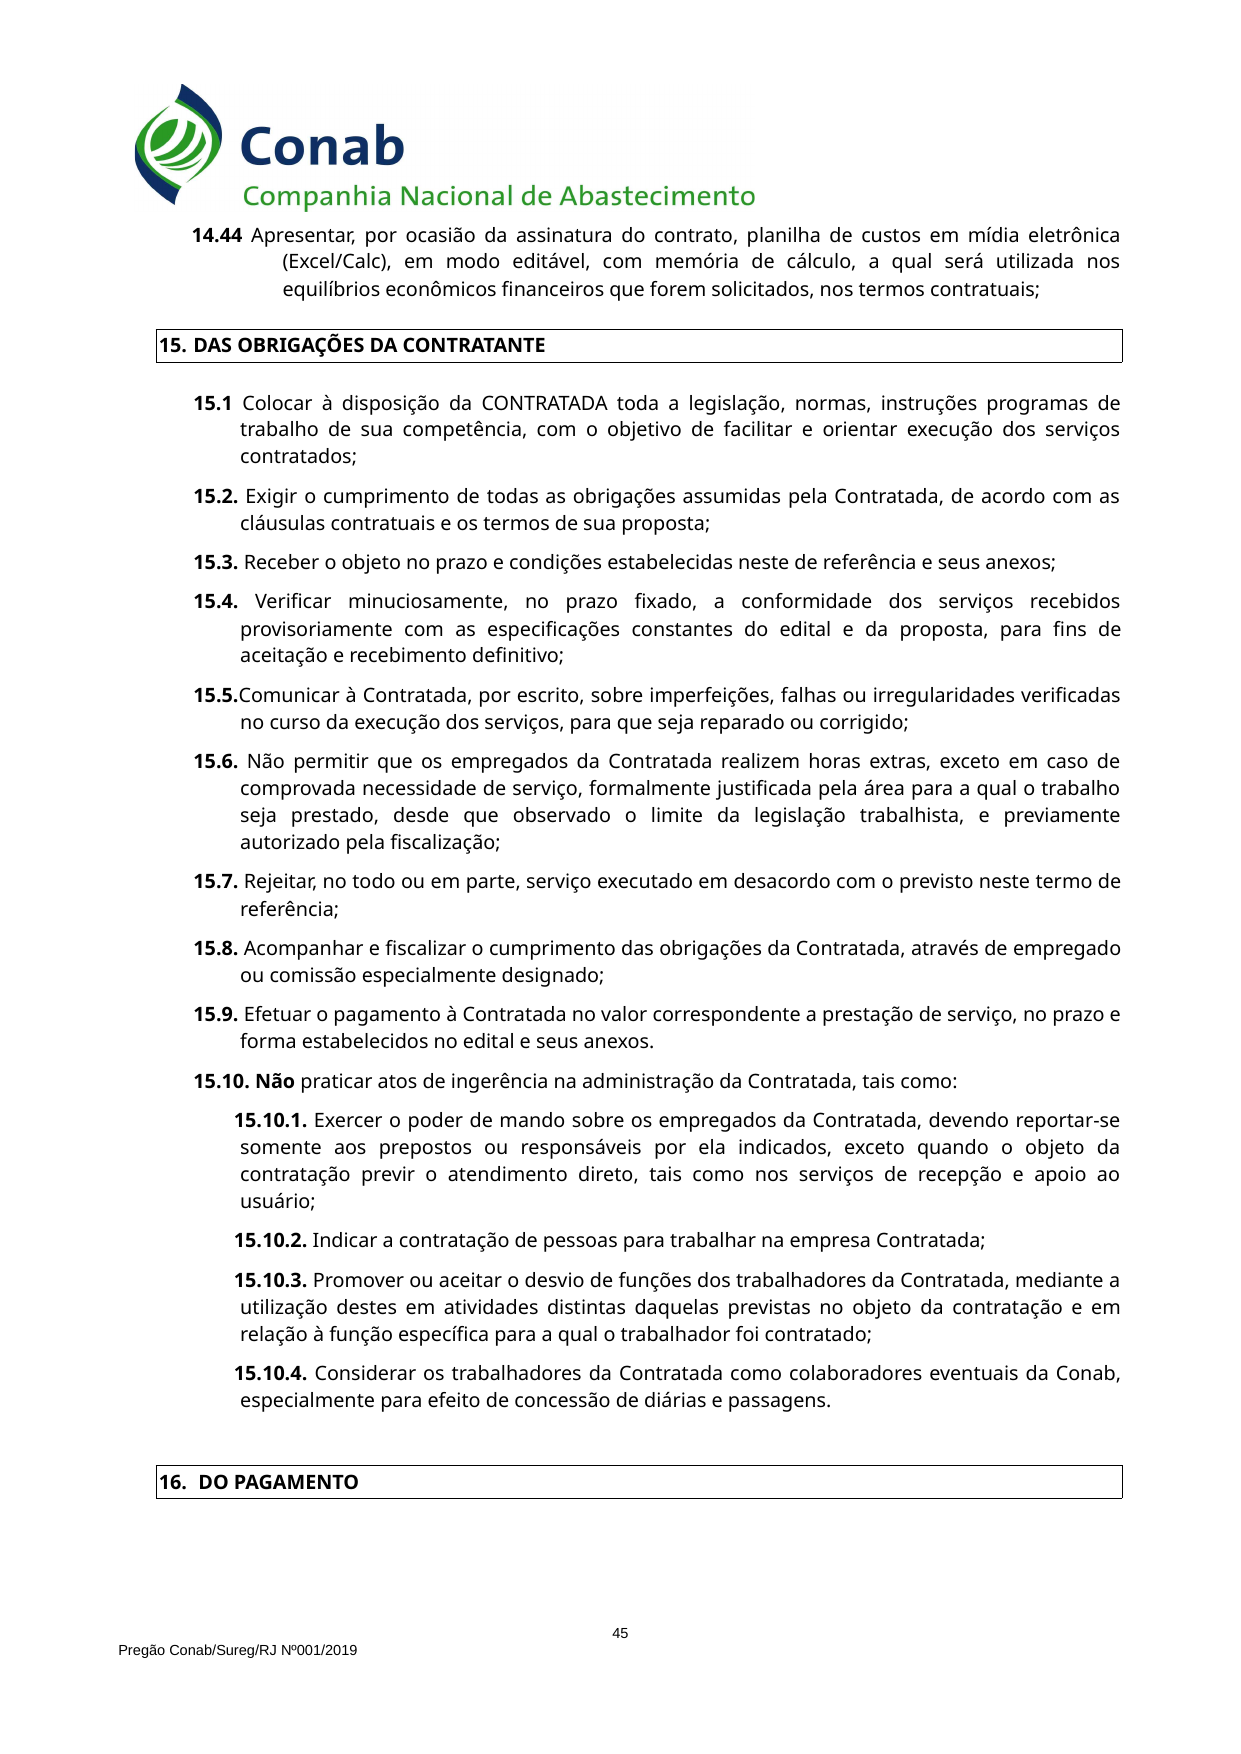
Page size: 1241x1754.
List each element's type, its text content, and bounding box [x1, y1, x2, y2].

text 15.8. Acompanhar e fiscalizar o cumprimento das obrigações da Contratada, através de empregado ou comissão especialmente designado; [193, 934, 1122, 988]
text 15.1 Colocar à disposição da CONTRATADA toda a legislação, normas, instruções programas de trabalho de sua competência, com o objetivo de facilitar e orientar execução dos serviços contratados; [193, 389, 1122, 470]
list DAS OBRIGAÇÕES DA CONTRATANTE [157, 330, 1122, 362]
text 15.10.2. Indicar a contratação de pessoas para trabalhar na empresa Contratada; [193, 1227, 1122, 1253]
text 15.10.1. Exercer o poder de mando sobre os empregados da Contratada, devendo reportar-se somente aos prepostos ou responsáveis por ela indicados, exceto quando o objeto da contratação previr o atendimento direto, tais como nos serviços de recepção e apoio ao usuário; [193, 1106, 1122, 1214]
text 14.44 Apresentar, por ocasião da assinatura do contrato, planilha de custos em mídia eletrônica (Excel/Calc), em modo editável, com memória de cálculo, a qual será utilizada nos equilíbrios econômicos financeiros que forem solicitados, nos termos contratuais; [191, 221, 1122, 302]
text 15.4. Verificar minuciosamente, no prazo fixado, a conformidade dos serviços recebidos provisoriamente com as especificações constantes do edital e da proposta, para fins de aceitação e recebimento definitivo; [193, 588, 1122, 669]
text 15.10.4. Considerar os trabalhadores da Contratada como colaboradores eventuais da Conab, especialmente para efeito de concessão de diárias e passagens. [193, 1359, 1122, 1413]
picture [134, 84, 755, 212]
text 15.10. Não praticar atos de ingerência na administração da Contratada, tais como: [193, 1067, 1122, 1094]
text 15.6. Não permitir que os empregados da Contratada realizem horas extras, exceto em caso de comprovada necessidade de serviço, formalmente justificada pela área para a qual o trabalho seja prestado, desde que observado o limite da legislação trabalhista, e previamente autorizado pela fiscalização; [193, 747, 1122, 855]
text 15.9. Efetuar o pagamento à Contratada no valor correspondente a prestação de serviço, no prazo e forma estabelecidos no edital e seus anexos. [193, 1001, 1122, 1054]
text 15.10.3. Promover ou aceitar o desvio de funções dos trabalhadores da Contratada, mediante a utilização destes em atividades distintas daquelas previstas no objeto da contratação e em relação à função específica para a qual o trabalhador foi contratado; [193, 1266, 1122, 1347]
text 15.5.Comunicar à Contratada, por escrito, sobre imperfeições, falhas ou irregularidades verificadas no curso da execução dos serviços, para que seja reparado ou corrigido; [193, 681, 1122, 735]
list DO PAGAMENTO [157, 1466, 1122, 1498]
text 15.3. Receber o objeto no prazo e condições estabelecidas neste de referência e seus anexos; [193, 548, 1122, 575]
text 15.2. Exigir o cumprimento de todas as obrigações assumidas pela Contratada, de acordo com as cláusulas contratuais e os termos de sua proposta; [193, 482, 1122, 536]
text 15.7. Rejeitar, no todo ou em parte, serviço executado em desacordo com o previsto neste termo de referência; [193, 868, 1122, 922]
